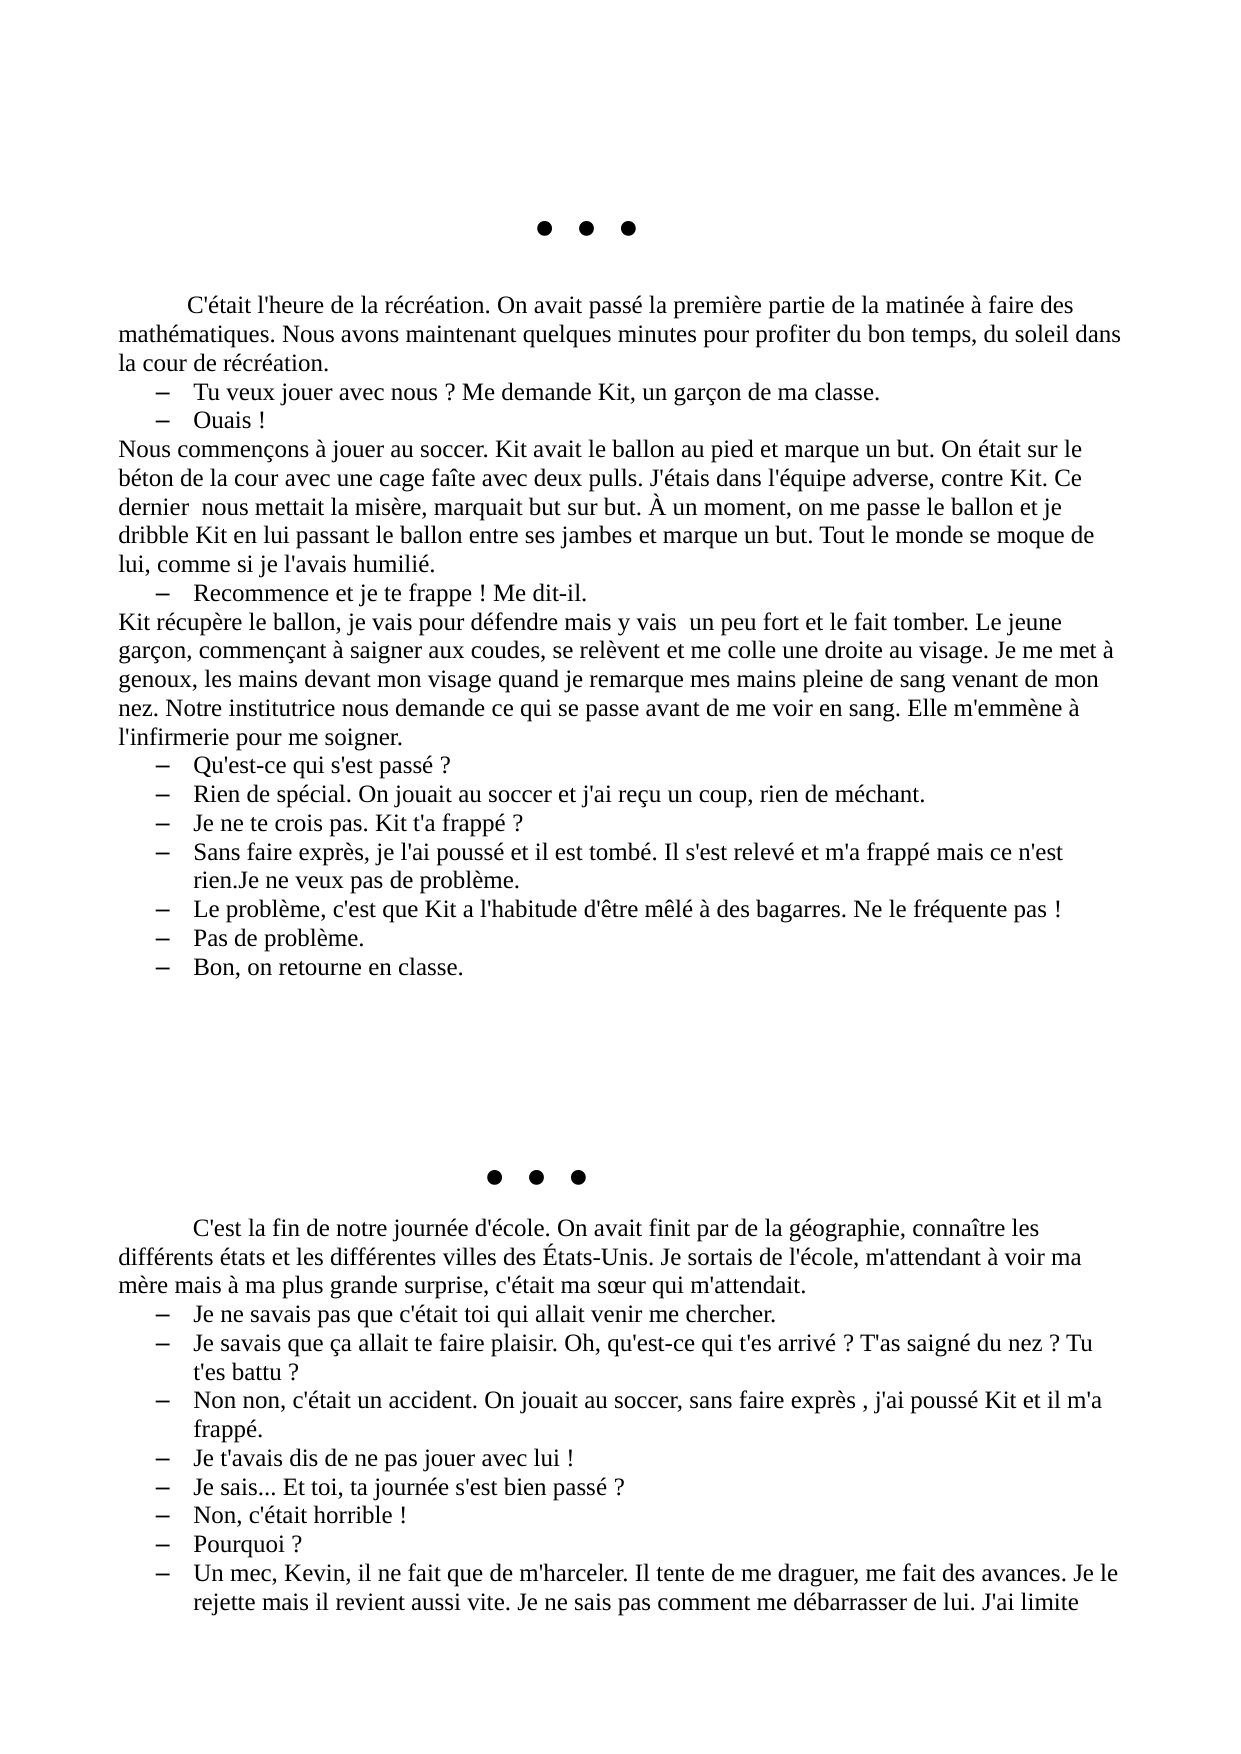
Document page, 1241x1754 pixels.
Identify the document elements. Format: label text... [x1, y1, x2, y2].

list Le problème, c'est que Kit a l'habitude d'être mêlé à des bagarres. Ne le fréquente pas ! [156, 894, 1122, 923]
list Je sais... Et toi, ta journée s'est bien passé ? [156, 1472, 1122, 1501]
text Kit récupère le ballon, je vais pour défendre mais y vais un peu fort et le fait tomber. Le jeune garçon, commençant à saigner aux coudes, se relèvent et me colle une droite au visage. Je me met à genoux, les mains devant mon visage quand je remarque mes mains pleine de sang venant de mon nez. Notre institutrice nous demande ce qui se passe avant de me voir en sang. Elle m'emmène à l'infirmerie pour me soigner. [118, 607, 1122, 751]
text … [118, 1067, 1122, 1211]
list Recommence et je te frappe ! Me dit-il. [156, 578, 1122, 607]
list Un mec, Kevin, il ne fait que de m'harceler. Il tente de me draguer, me fait des avances. Je le rejette mais il revient aussi vite. Je ne sais pas comment me débarrasser de lui. J'ai limite [156, 1558, 1122, 1616]
text C'était l'heure de la récréation. On avait passé la première partie de la matinée à faire des mathématiques. Nous avons maintenant quelques minutes pour profiter du bon temps, du soleil dans la cour de récréation. [118, 291, 1122, 377]
text C'est la fin de notre journée d'école. On avait finit par de la géographie, connaître les différents états et les différentes villes des États-Unis. Je sortais de l'école, m'attendant à voir ma mère mais à ma plus grande surprise, c'était ma sœur qui m'attendait. [118, 1211, 1122, 1299]
list Sans faire exprès, je l'ai poussé et il est tombé. Il s'est relevé et m'a frappé mais ce n'est rien.Je ne veux pas de problème. [156, 837, 1122, 894]
list Qu'est-ce qui s'est passé ? [156, 751, 1122, 779]
text Nous commençons à jouer au soccer. Kit avait le ballon au pied et marque un but. On était sur le béton de la cour avec une cage faîte avec deux pulls. J'étais dans l'équipe adverse, contre Kit. Ce dernier nous mettait la misère, marquait but sur but. À un moment, on me passe le ballon et je dribble Kit en lui passant le ballon entre ses jambes et marque un but. Tout le monde se moque de lui, comme si je l'avais humilié. [118, 434, 1122, 578]
list Rien de spécial. On jouait au soccer et j'ai reçu un coup, rien de méchant. [156, 779, 1122, 808]
list Je ne savais pas que c'était toi qui allait venir me chercher. [156, 1299, 1122, 1328]
list Je savais que ça allait te faire plaisir. Oh, qu'est-ce qui t'es arrivé ? T'as saigné du nez ? Tu t'es battu ? [156, 1328, 1122, 1386]
list Tu veux jouer avec nous ? Me demande Kit, un garçon de ma classe. [156, 377, 1122, 406]
list Pas de problème. [156, 923, 1122, 952]
text … [118, 118, 1122, 262]
list Je t'avais dis de ne pas jouer avec lui ! [156, 1443, 1122, 1472]
list Ouais ! [156, 406, 1122, 434]
list Non, c'était horrible ! [156, 1501, 1122, 1529]
list Non non, c'était un accident. On jouait au soccer, sans faire exprès , j'ai poussé Kit et il m'a frappé. [156, 1386, 1122, 1443]
list Bon, on retourne en classe. [156, 952, 1122, 981]
list Pourquoi ? [156, 1529, 1122, 1558]
list Je ne te crois pas. Kit t'a frappé ? [156, 808, 1122, 837]
